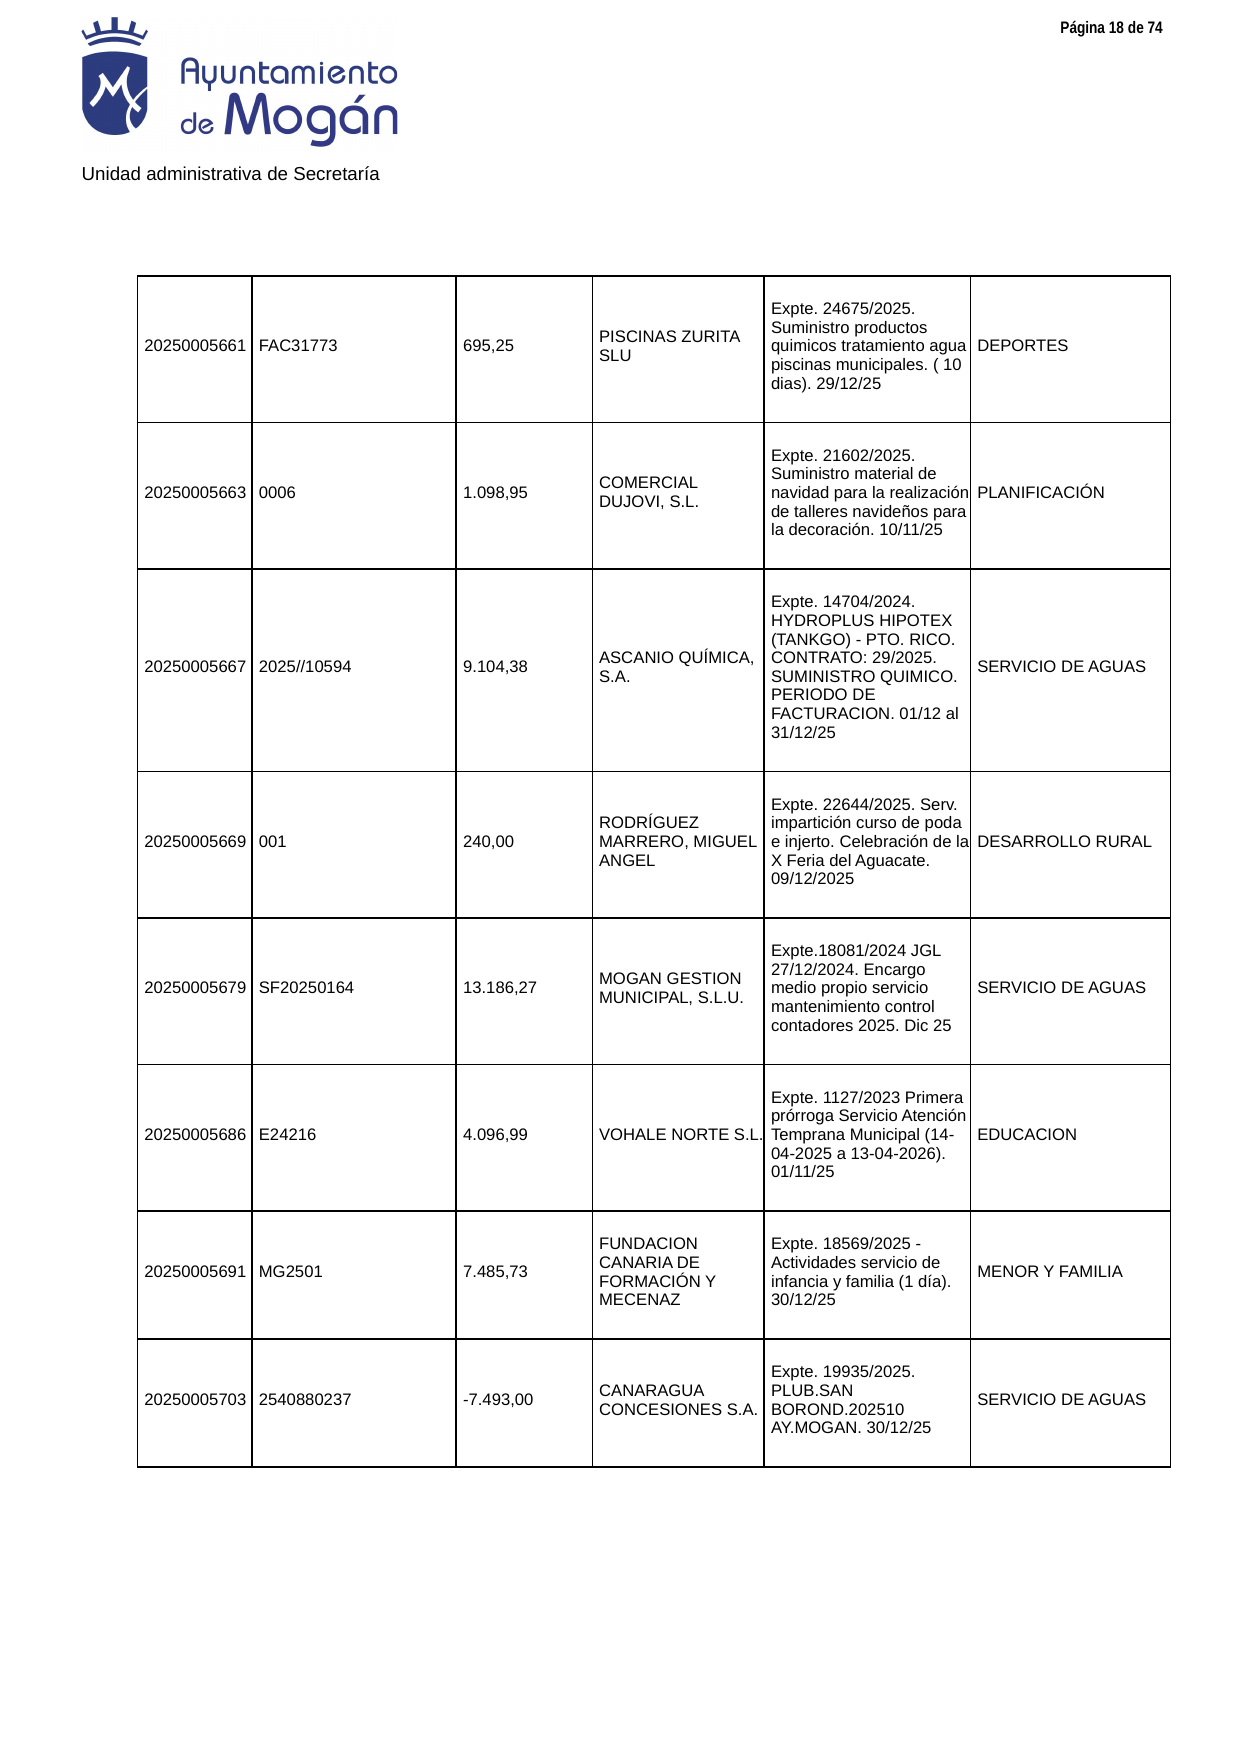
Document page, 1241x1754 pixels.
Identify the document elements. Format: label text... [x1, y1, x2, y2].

table_cell FAC31773 [253, 277, 455, 421]
table_cell 20250005661 [138, 277, 251, 421]
table_cell SERVICIO DE AGUAS [971, 919, 1170, 1064]
table_cell 240,00 [457, 772, 592, 917]
table_cell MG2501 [253, 1212, 455, 1338]
table_cell 20250005663 [138, 423, 251, 568]
table_cell Expte.18081/2024 JGL 27/12/2024. Encargo medio propio servicio mantenimiento control contadores 2025. Dic 25 [765, 919, 970, 1064]
table_cell 1.098,95 [457, 423, 592, 568]
table_cell CANARAGUA CONCESIONES S.A. [593, 1340, 763, 1466]
table_cell 2025//10594 [253, 570, 455, 771]
table_cell 7.485,73 [457, 1212, 592, 1338]
table_cell MOGAN GESTION MUNICIPAL, S.L.U. [593, 919, 763, 1064]
table_cell VOHALE NORTE S.L. [593, 1065, 763, 1210]
table_cell E24216 [253, 1065, 455, 1210]
table_cell 20250005686 [138, 1065, 251, 1210]
table_cell Expte. 1127/2023 Primera prórroga Servicio Atención Temprana Municipal (14-04-2025 a 13-04-2026). 01/11/25 [765, 1065, 970, 1210]
table_cell 20250005667 [138, 570, 251, 771]
table_cell 9.104,38 [457, 570, 592, 771]
table_cell 4.096,99 [457, 1065, 592, 1210]
table_cell FUNDACION CANARIA DE FORMACIÓN Y MECENAZ [593, 1212, 763, 1338]
table_cell MENOR Y FAMILIA [971, 1212, 1170, 1338]
table_cell 20250005669 [138, 772, 251, 917]
table_cell RODRÍGUEZ MARRERO, MIGUEL ANGEL [593, 772, 763, 917]
table_cell 695,25 [457, 277, 592, 421]
table_cell Expte. 19935/2025. PLUB.SAN BOROND.202510 AY.MOGAN. 30/12/25 [765, 1340, 970, 1466]
table_cell SERVICIO DE AGUAS [971, 570, 1170, 771]
table_cell 20250005691 [138, 1212, 251, 1338]
table_cell PISCINAS ZURITA SLU [593, 277, 763, 421]
table_cell Expte. 14704/2024. HYDROPLUS HIPOTEX (TANKGO) - PTO. RICO. CONTRATO: 29/2025. SUMINISTRO QUIMICO. PERIODO DE FACTURACION. 01/12 al 31/12/25 [765, 570, 970, 771]
table_cell 20250005679 [138, 919, 251, 1064]
table_cell Expte. 18569/2025 - Actividades servicio de infancia y familia (1 día). 30/12/25 [765, 1212, 970, 1338]
table_cell COMERCIAL DUJOVI, S.L. [593, 423, 763, 568]
table_cell 001 [253, 772, 455, 917]
table_cell SERVICIO DE AGUAS [971, 1340, 1170, 1466]
table_cell DESARROLLO RURAL [971, 772, 1170, 917]
table_cell 0006 [253, 423, 455, 568]
picture [81, 17, 398, 153]
table_cell 13.186,27 [457, 919, 592, 1064]
table_cell 20250005703 [138, 1340, 251, 1466]
table_cell Expte. 21602/2025. Suministro material de navidad para la realización de talleres navideños para la decoración. 10/11/25 [765, 423, 970, 568]
table_cell -7.493,00 [457, 1340, 592, 1466]
table_cell EDUCACION [971, 1065, 1170, 1210]
table_cell PLANIFICACIÓN [971, 423, 1170, 568]
table_cell 2540880237 [253, 1340, 455, 1466]
table_cell DEPORTES [971, 277, 1170, 421]
table_cell SF20250164 [253, 919, 455, 1064]
table_cell ASCANIO QUÍMICA, S.A. [593, 570, 763, 771]
table_cell Expte. 24675/2025. Suministro productos quimicos tratamiento agua piscinas municipales. ( 10 dias). 29/12/25 [765, 277, 970, 421]
table_cell Expte. 22644/2025. Serv. impartición curso de poda e injerto. Celebración de la X Feria del Aguacate. 09/12/2025 [765, 772, 970, 917]
